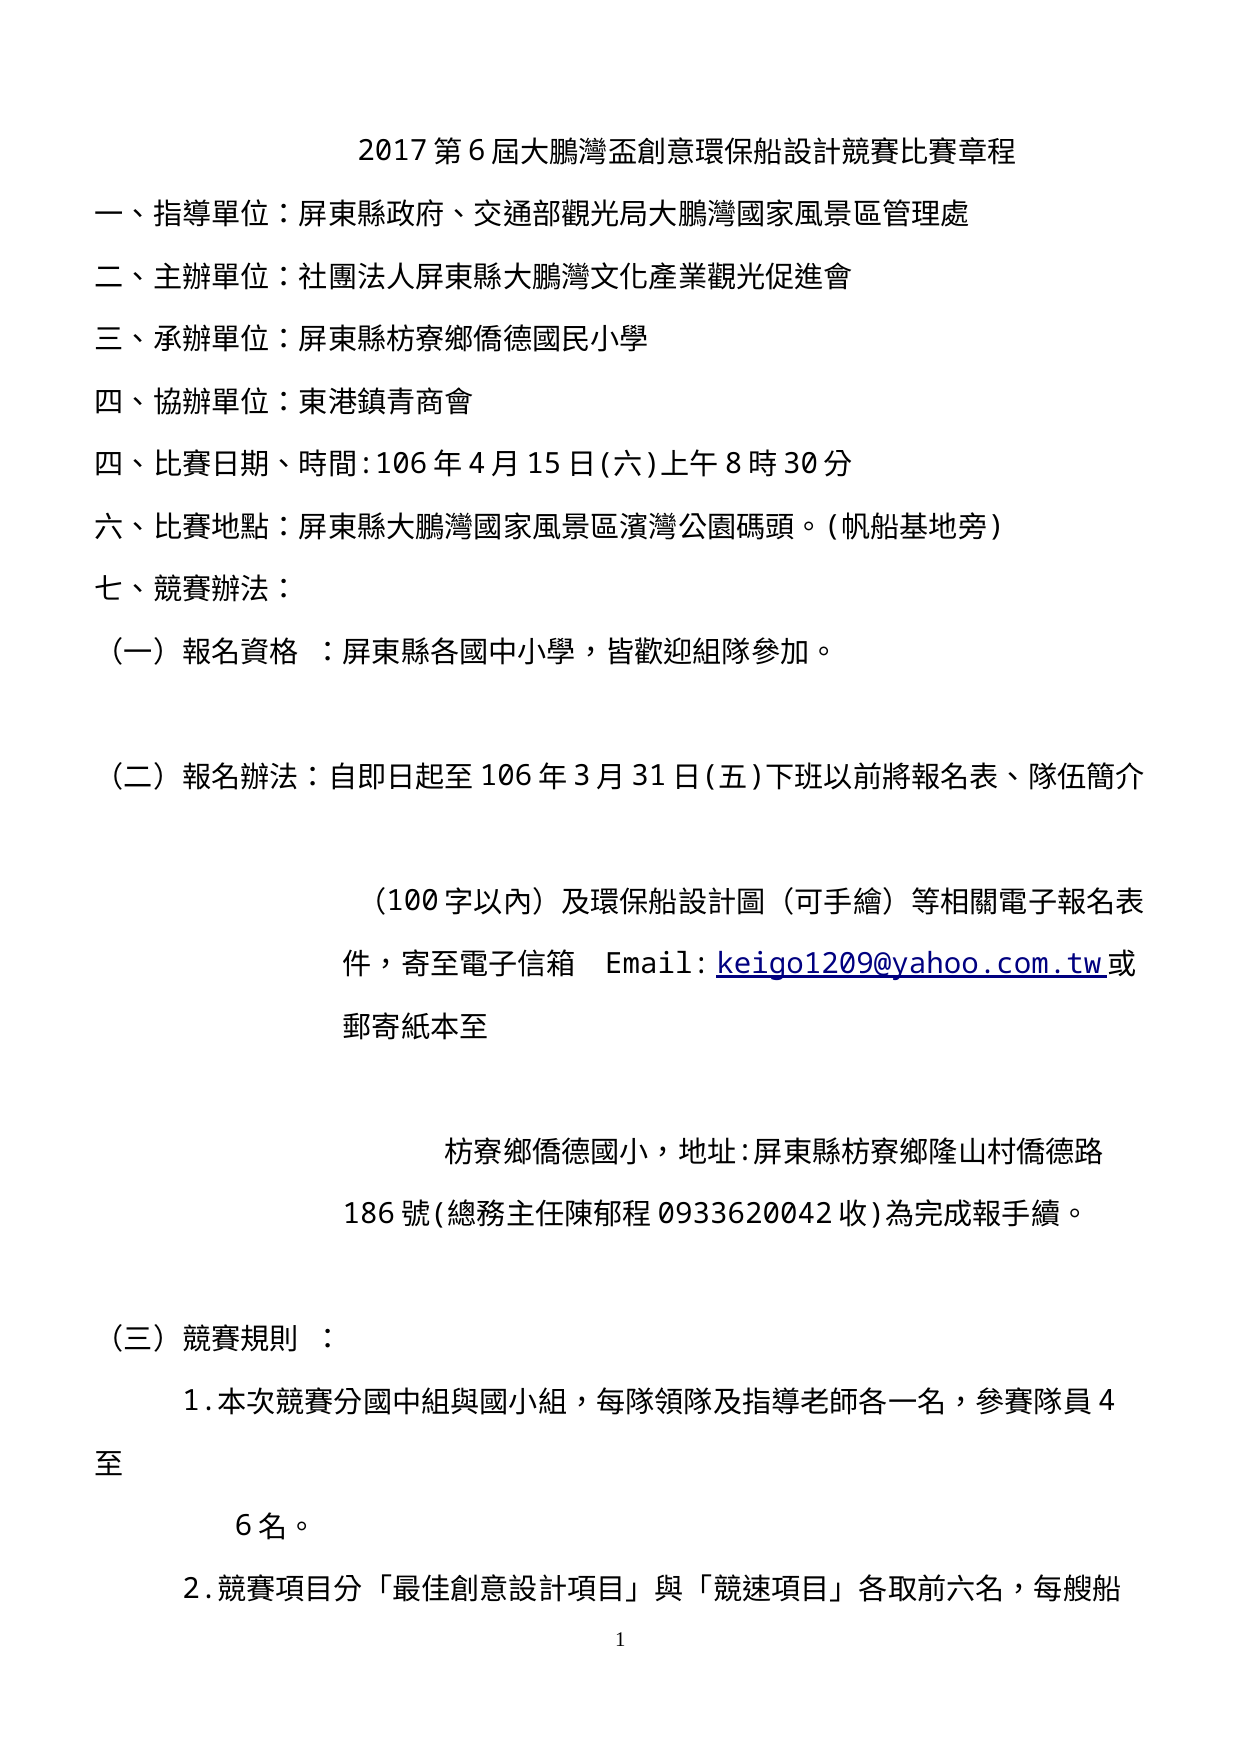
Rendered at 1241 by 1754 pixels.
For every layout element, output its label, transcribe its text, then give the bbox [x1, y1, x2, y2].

text 1.本次競賽分國中組與國小組，每隊領隊及指導老師各一名，參賽隊員4至 [94, 1358, 1146, 1483]
text 2017第6屆大鵬灣盃創意環保船設計競賽比賽章程 [94, 108, 1146, 170]
text （100字以內）及環保船設計圖（可手繪）等相關電子報名表件，寄至電子信箱 Email: keigo1209@yahoo.com.tw或郵寄紙本至 [94, 858, 1146, 1045]
text 四、協辦單位：東港鎮青商會 [94, 358, 1146, 420]
text 2.競賽項目分「最佳創意設計項目」與「競速項目」各取前六名，每艘船 [94, 1545, 1146, 1608]
text 四、比賽日期、時間:106年4月15日(六)上午8時30分 [94, 420, 1146, 483]
text 二、主辦單位：社團法人屏東縣大鵬灣文化產業觀光促進會 [94, 233, 1146, 295]
text （二）報名辦法：自即日起至106年3月31日(五)下班以前將報名表、隊伍簡介 [94, 733, 1146, 795]
text （三）競賽規則 ： [94, 1295, 1146, 1358]
text 七、競賽辦法： [94, 545, 1146, 608]
text 三、承辦單位：屏東縣枋寮鄉僑德國民小學 [94, 295, 1146, 358]
text 6名。 [94, 1483, 1146, 1545]
text （一）報名資格 ：屏東縣各國中小學，皆歡迎組隊參加。 [94, 608, 1146, 670]
text 枋寮鄉僑德國小，地址:屏東縣枋寮鄉隆山村僑德路186號(總務主任陳郁程0933620042收)為完成報手續。 [94, 1108, 1146, 1233]
text 六、比賽地點：屏東縣大鵬灣國家風景區濱灣公園碼頭。(帆船基地旁) [94, 483, 1146, 545]
text 一、指導單位：屏東縣政府、交通部觀光局大鵬灣國家風景區管理處 [94, 170, 1146, 233]
